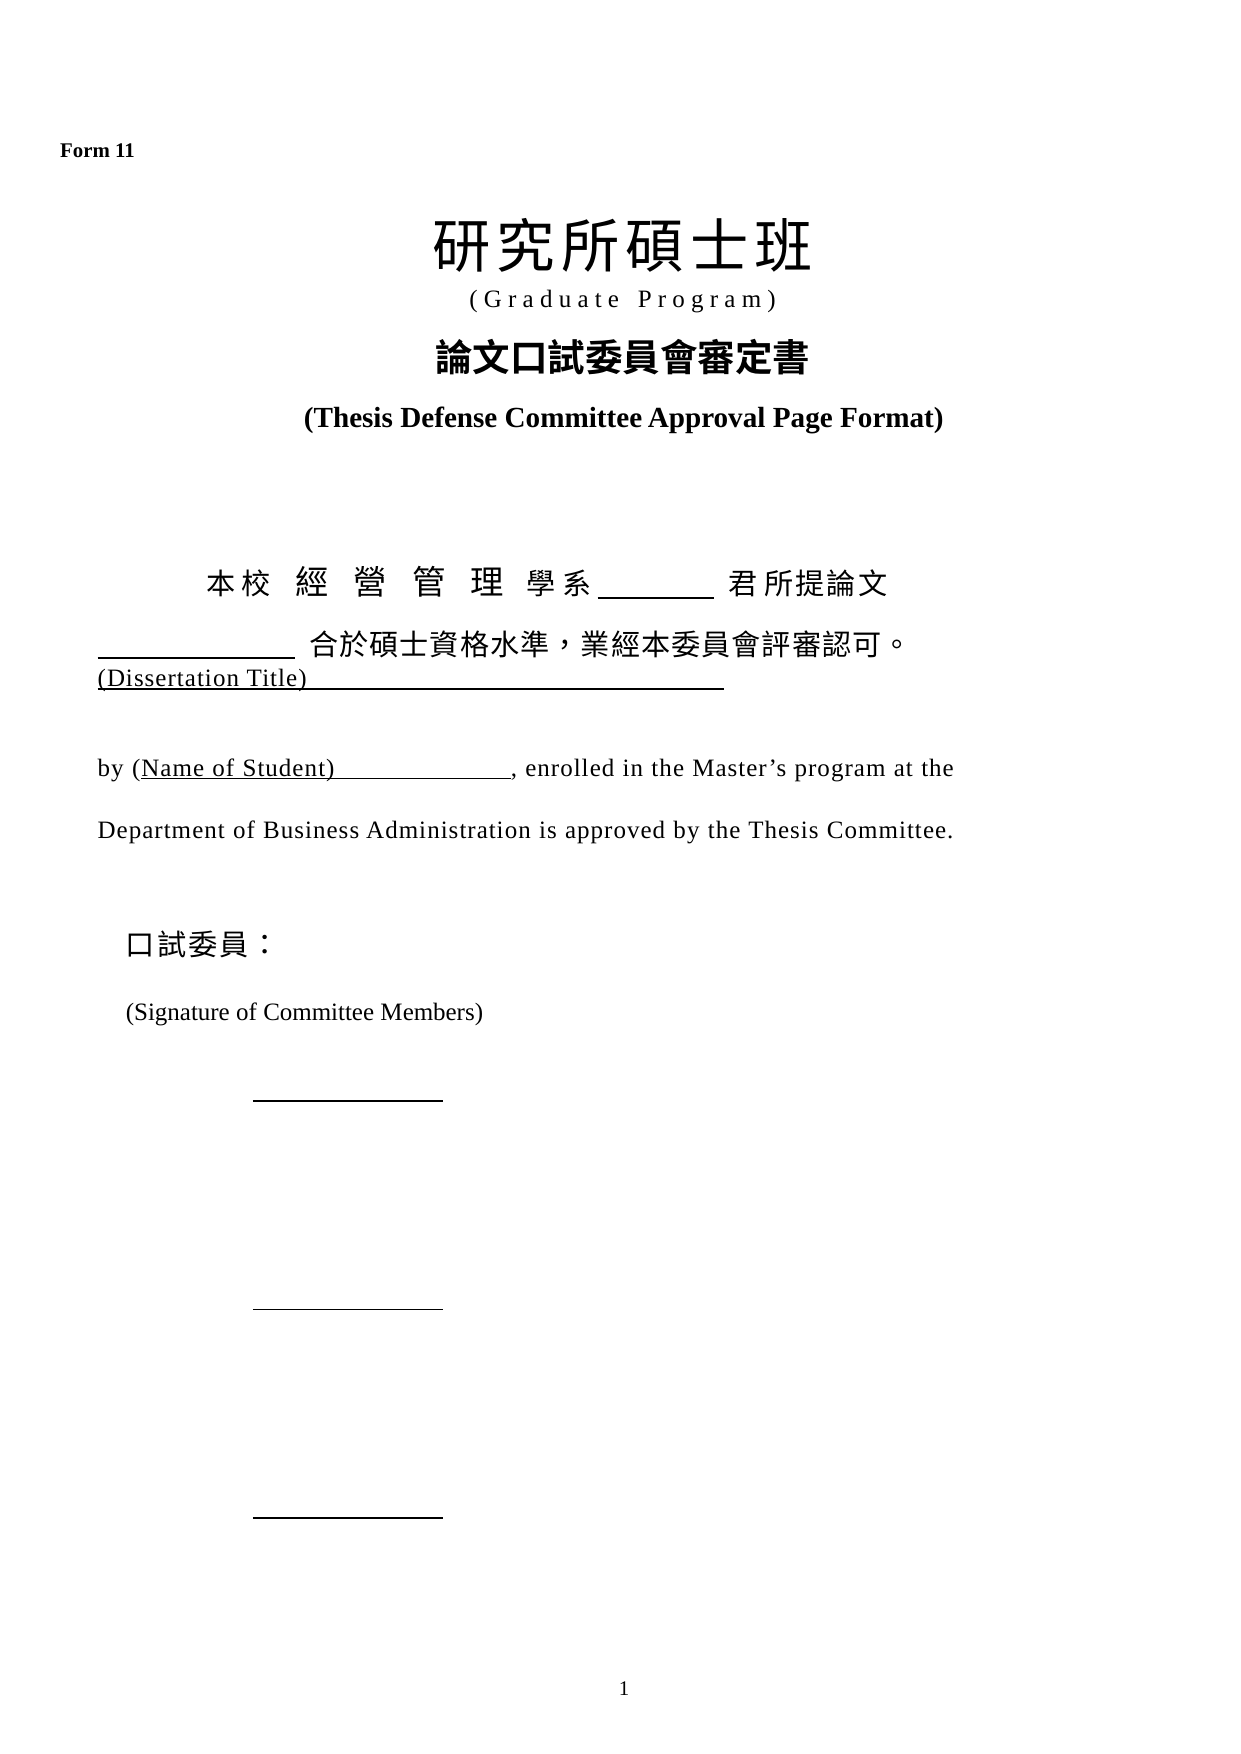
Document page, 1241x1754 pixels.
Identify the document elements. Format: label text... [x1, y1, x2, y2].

text (Signature of Committee Members) [60, 963, 1185, 1026]
subtitle (Thesis Defense Committee Approval Page Format) [60, 376, 1187, 438]
text Department of Business Administration is approved by the Thesis Committee. [97, 788, 1185, 851]
text 本校 經 營 管 理 學系 君所提論文 [60, 538, 1185, 601]
text 口試委員： [60, 901, 1185, 963]
text by (Name of Student) , enrolled in the Master’s program at the [97, 726, 1185, 788]
text 合於碩士資格水準，業經本委員會評審認可。 [97, 601, 1185, 663]
text Form 11 [60, 138, 1185, 162]
text 研究所碩士班 [60, 200, 1185, 284]
text (Graduate Program) [60, 284, 1185, 313]
subtitle 論文口試委員會審定書 [60, 313, 1185, 376]
text (Dissertation Title) [97, 663, 1185, 726]
